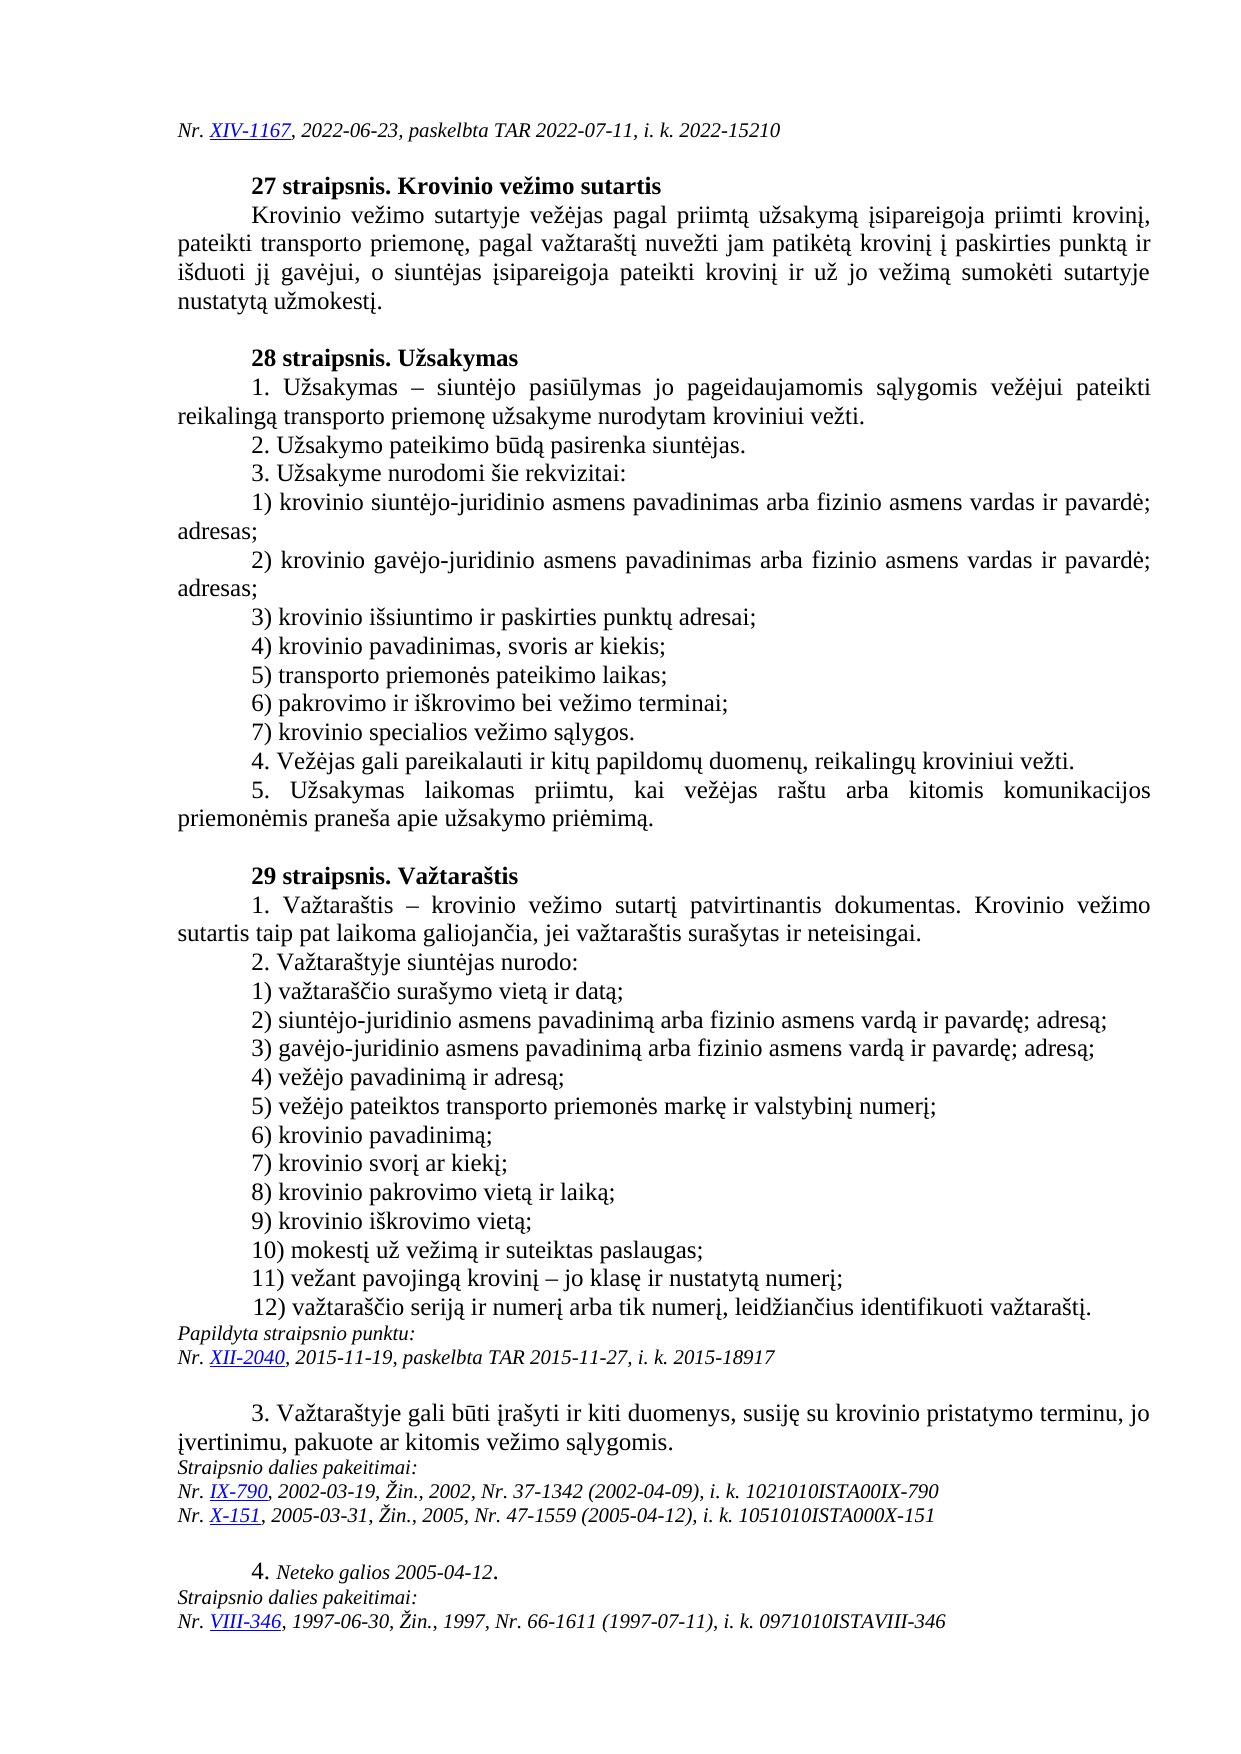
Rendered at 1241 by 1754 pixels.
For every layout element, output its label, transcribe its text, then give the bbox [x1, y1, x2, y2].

text 3) gavėjo-juridinio asmens pavadinimą arba fizinio asmens vardą ir pavardę; adresą; [177, 1033, 1152, 1062]
text 9) krovinio iškrovimo vietą; [177, 1206, 1152, 1235]
text Papildyta straipsnio punktu: [177, 1321, 1152, 1345]
text 4) krovinio pavadinimas, svoris ar kiekis; [177, 631, 1152, 660]
text 1) važtaraščio surašymo vietą ir datą; [177, 976, 1152, 1005]
text 11) vežant pavojingą krovinį – jo klasę ir nustatytą numerį; [177, 1263, 1152, 1292]
text Krovinio vežimo sutartyje vežėjas pagal priimtą užsakymą įsipareigoja priimti krovinį, pateikti transporto priemonę, pagal važtaraštį nuvežti jam patikėtą krovinį į paskirties punktą ir išduoti jį gavėjui, o siuntėjas įsipareigoja pateikti krovinį ir už jo vežimą sumokėti sutartyje nustatytą užmokestį. [177, 200, 1152, 315]
text 2) krovinio gavėjo-juridinio asmens pavadinimas arba fizinio asmens vardas ir pavardė; adresas; [177, 545, 1152, 602]
text Nr. XIV-1167, 2022-06-23, paskelbta TAR 2022-07-11, i. k. 2022-15210 [177, 118, 1152, 142]
text Straipsnio dalies pakeitimai: [177, 1585, 1152, 1609]
text 3. Važtaraštyje gali būti įrašyti ir kiti duomenys, susiję su krovinio pristatymo terminu, jo įvertinimu, pakuote ar kitomis vežimo sąlygomis. [177, 1398, 1152, 1455]
text 4) vežėjo pavadinimą ir adresą; [177, 1062, 1152, 1091]
text Straipsnio dalies pakeitimai: [177, 1455, 1152, 1479]
text Nr. X-151, 2005-03-31, Žin., 2005, Nr. 47-1559 (2005-04-12), i. k. 1051010ISTA000X-151 [177, 1503, 1152, 1527]
text 1) krovinio siuntėjo-juridinio asmens pavadinimas arba fizinio asmens vardas ir pavardė; adresas; [177, 487, 1152, 545]
text 29 straipsnis. Važtaraštis [177, 861, 1152, 890]
text 4. Vežėjas gali pareikalauti ir kitų papildomų duomenų, reikalingų kroviniui vežti. [177, 746, 1152, 775]
text 2. Važtaraštyje siuntėjas nurodo: [177, 947, 1152, 976]
text 28 straipsnis. Užsakymas [177, 343, 1152, 372]
text 2) siuntėjo-juridinio asmens pavadinimą arba fizinio asmens vardą ir pavardę; adresą; [177, 1005, 1152, 1033]
text 5. Užsakymas laikomas priimtu, kai vežėjas raštu arba kitomis komunikacijos priemonėmis praneša apie užsakymo priėmimą. [177, 775, 1152, 832]
text 6) pakrovimo ir iškrovimo bei vežimo terminai; [177, 688, 1152, 717]
text 7) krovinio svorį ar kiekį; [177, 1148, 1152, 1177]
text 5) transporto priemonės pateikimo laikas; [177, 660, 1152, 688]
text Nr. XII-2040, 2015-11-19, paskelbta TAR 2015-11-27, i. k. 2015-18917 [177, 1345, 1152, 1369]
text 7) krovinio specialios vežimo sąlygos. [177, 717, 1152, 746]
text 27 straipsnis. Krovinio vežimo sutartis [177, 171, 1152, 200]
text 8) krovinio pakrovimo vietą ir laiką; [177, 1177, 1152, 1206]
text Nr. IX-790, 2002-03-19, Žin., 2002, Nr. 37-1342 (2002-04-09), i. k. 1021010ISTA00IX-790 [177, 1479, 1152, 1503]
text 5) vežėjo pateiktos transporto priemonės markę ir valstybinį numerį; [177, 1091, 1152, 1120]
text 12) važtaraščio seriją ir numerį arba tik numerį, leidžiančius identifikuoti važtaraštį. [177, 1292, 1152, 1321]
text 10) mokestį už vežimą ir suteiktas paslaugas; [177, 1235, 1152, 1263]
text 4. Neteko galios 2005-04-12. [177, 1556, 1152, 1585]
text 6) krovinio pavadinimą; [177, 1120, 1152, 1148]
text 3) krovinio išsiuntimo ir paskirties punktų adresai; [177, 602, 1152, 631]
text 3. Užsakyme nurodomi šie rekvizitai: [177, 458, 1152, 487]
text 1. Užsakymas – siuntėjo pasiūlymas jo pageidaujamomis sąlygomis vežėjui pateikti reikalingą transporto priemonę užsakyme nurodytam kroviniui vežti. [177, 372, 1152, 430]
text Nr. VIII-346, 1997-06-30, Žin., 1997, Nr. 66-1611 (1997-07-11), i. k. 0971010ISTAVIII-346 [177, 1609, 1152, 1633]
text 2. Užsakymo pateikimo būdą pasirenka siuntėjas. [177, 430, 1152, 458]
text 1. Važtaraštis – krovinio vežimo sutartį patvirtinantis dokumentas. Krovinio vežimo sutartis taip pat laikoma galiojančia, jei važtaraštis surašytas ir neteisingai. [177, 890, 1152, 947]
